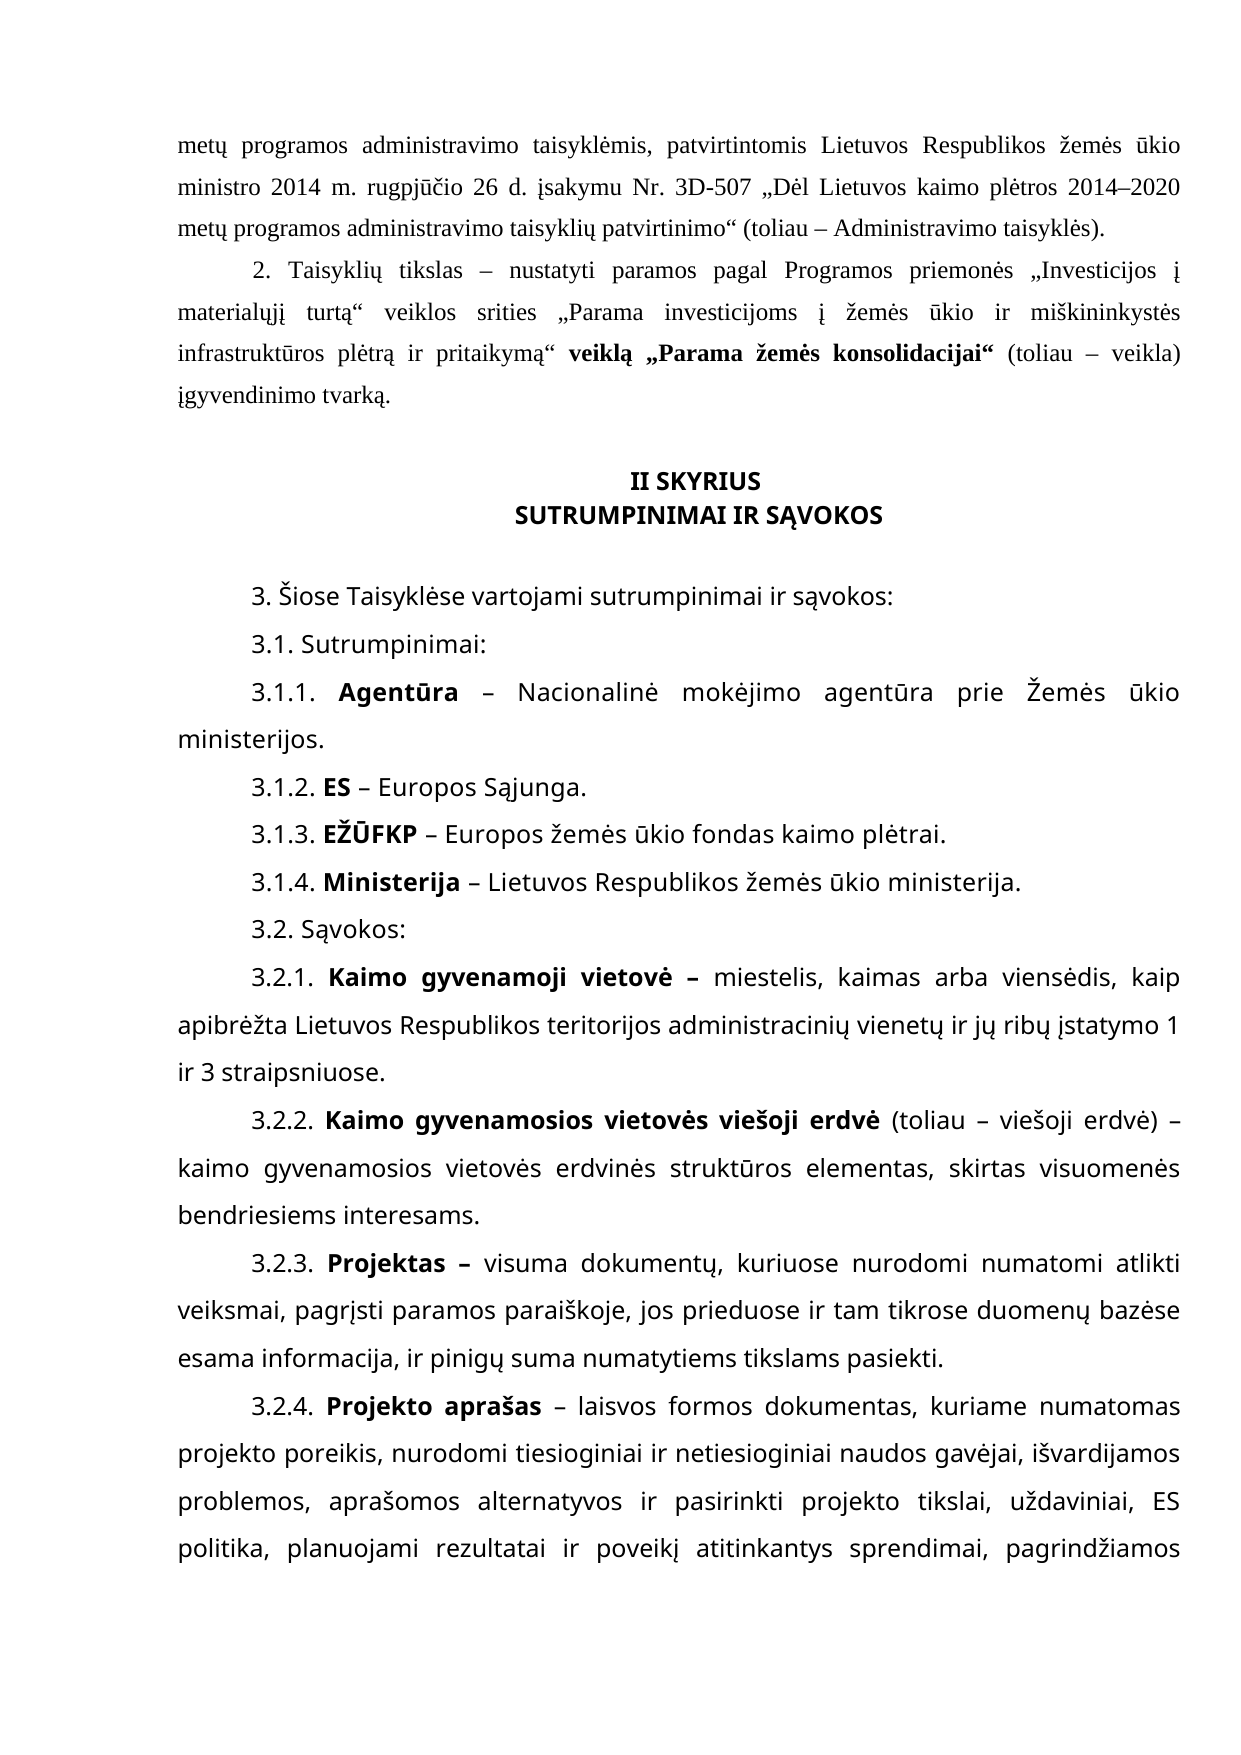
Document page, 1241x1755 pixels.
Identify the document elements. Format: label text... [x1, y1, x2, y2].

text 2. Taisyklių tikslas – nustatyti paramos pagal Programos priemonės „Investicijos į materialųjį turtą“ veiklos srities „Parama investicijoms į žemės ūkio ir miškininkystės infrastruktūros plėtrą ir pritaikymą“ veiklą „Parama žemės konsolidacijai“ (toliau – veikla) įgyvendinimo tvarką. [177, 255, 1181, 409]
text 3.1. Sutrumpinimai: [177, 627, 1181, 661]
text 3.2.4. Projekto aprašas – laisvos formos dokumentas, kuriame numatomas projekto poreikis, nurodomi tiesioginiai ir netiesioginiai naudos gavėjai, išvardijamos problemos, aprašomos alternatyvos ir pasirinkti projekto tikslai, uždaviniai, ES politika, planuojami rezultatai ir poveikį atitinkantys sprendimai, pagrindžiamos [177, 1388, 1181, 1565]
text metų programos administravimo taisyklėmis, patvirtintomis Lietuvos Respublikos žemės ūkio ministro 2014 m. rugpjūčio 26 d. įsakymu Nr. 3D-507 „Dėl Lietuvos kaimo plėtros 2014–2020 metų programos administravimo taisyklių patvirtinimo“ (toliau – Administravimo taisyklės). [177, 130, 1181, 242]
text 3.2.3. Projektas – visuma dokumentų, kuriuose nurodomi numatomi atlikti veiksmai, pagrįsti paramos paraiškoje, jos prieduose ir tam tikrose duomenų bazėse esama informacija, ir pinigų suma numatytiems tikslams pasiekti. [177, 1245, 1181, 1375]
text SUTRUMPINIMAI IR SĄVOKOS [177, 497, 1181, 531]
text 3.1.3. EŽŪFKP – Europos žemės ūkio fondas kaimo plėtrai. [177, 817, 1181, 851]
text 3.1.4. Ministerija – Lietuvos Respublikos žemės ūkio ministerija. [177, 864, 1181, 899]
text 3. Šiose Taisyklėse vartojami sutrumpinimai ir sąvokos: [177, 579, 1181, 613]
text 3.2.1. Kaimo gyvenamoji vietovė – miestelis, kaimas arba viensėdis, kaip apibrėžta Lietuvos Respublikos teritorijos administracinių vienetų ir jų ribų įstatymo 1 ir 3 straipsniuose. [177, 960, 1181, 1089]
text II SKYRIUS [177, 463, 1181, 497]
text 3.1.2. ES – Europos Sąjunga. [177, 769, 1181, 803]
text 3.2. Sąvokos: [177, 912, 1181, 946]
text 3.2.2. Kaimo gyvenamosios vietovės viešoji erdvė (toliau – viešoji erdvė) – kaimo gyvenamosios vietovės erdvinės struktūros elementas, skirtas visuomenės bendriesiems interesams. [177, 1103, 1181, 1232]
text 3.1.1. Agentūra – Nacionalinė mokėjimo agentūra prie Žemės ūkio ministerijos. [177, 674, 1181, 756]
